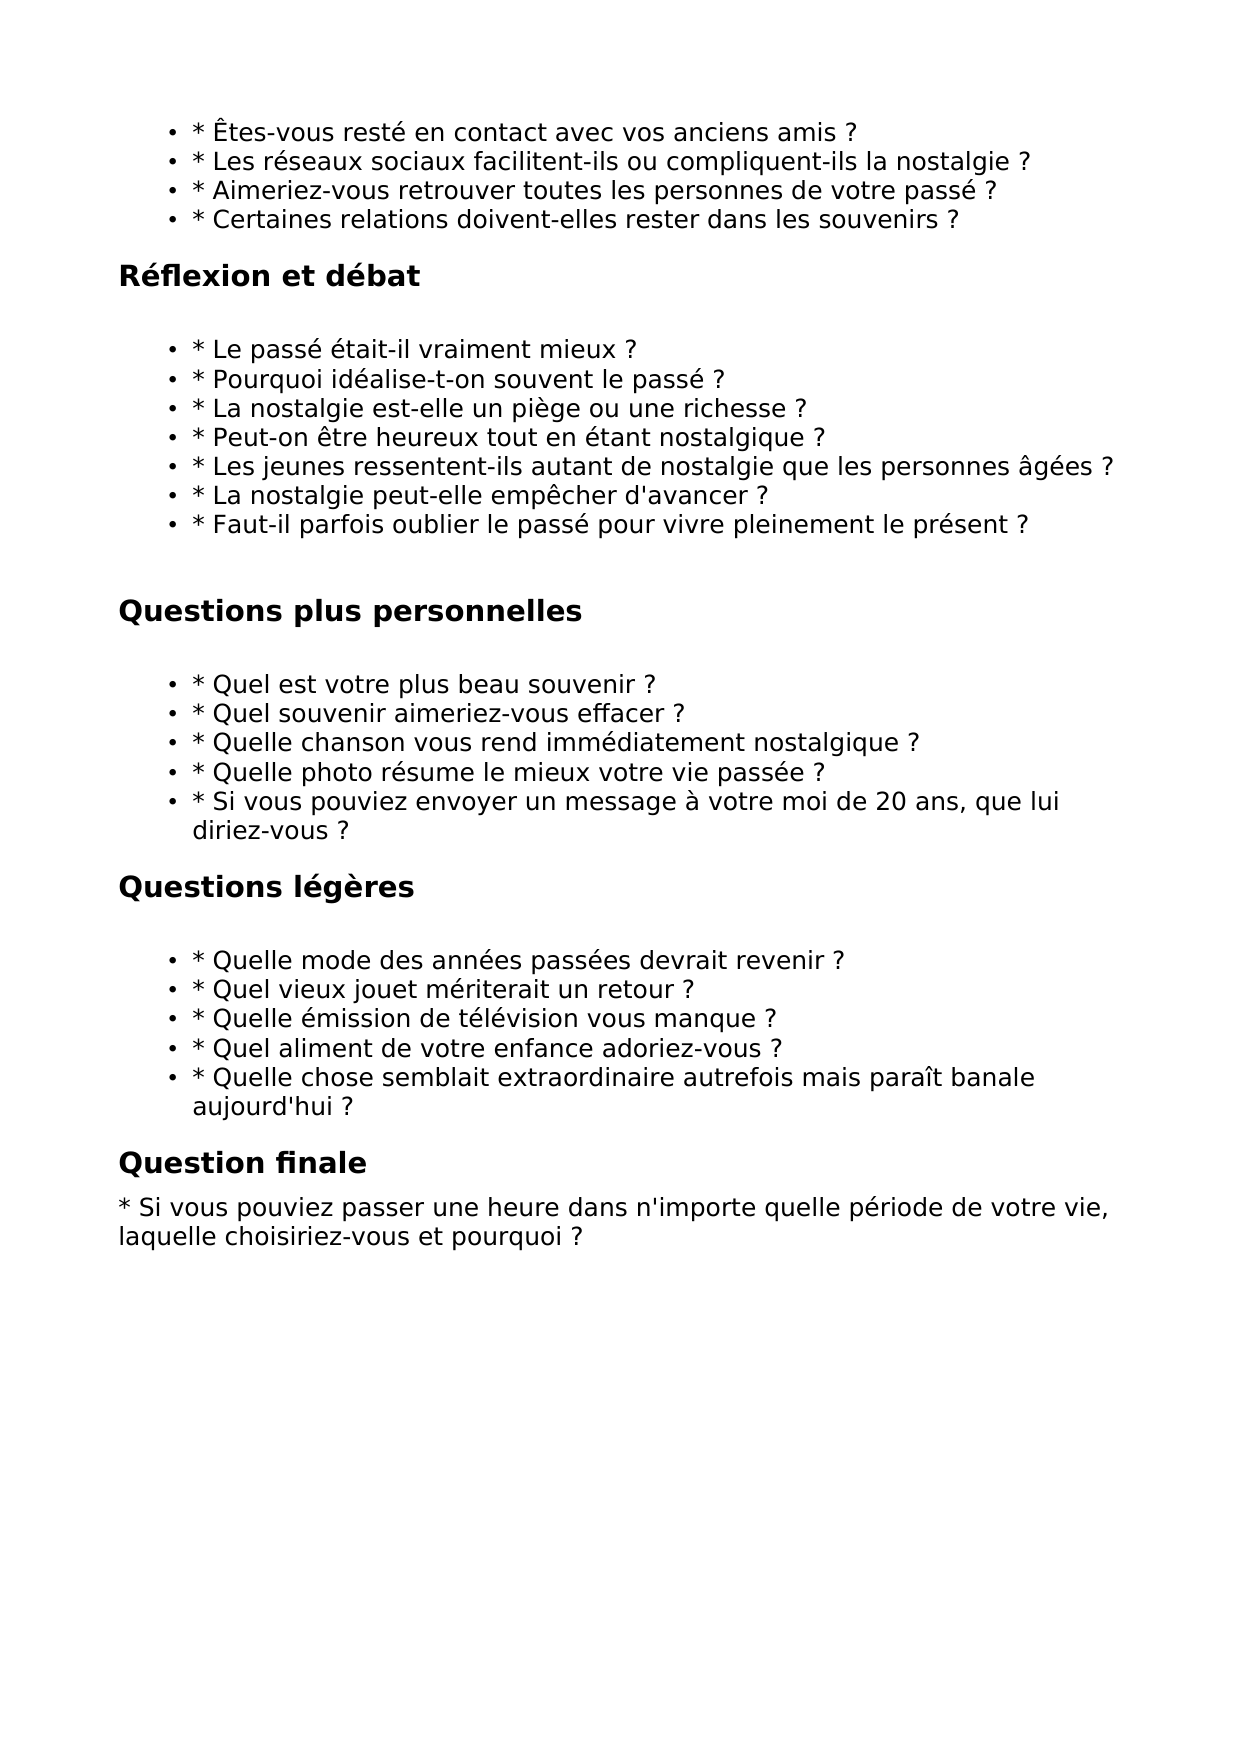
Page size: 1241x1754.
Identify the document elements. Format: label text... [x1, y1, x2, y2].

list * La nostalgie peut-elle empêcher d'avancer ? [177, 482, 1122, 511]
list * Quel est votre plus beau souvenir ? [177, 670, 1122, 699]
subtitle Questions plus personnelles [118, 594, 1122, 628]
list * Certaines relations doivent-elles rester dans les souvenirs ? [177, 206, 1122, 235]
list * Quelle chose semblait extraordinaire autrefois mais paraît banale aujourd'hui ? [177, 1063, 1122, 1121]
subtitle Question finale [118, 1146, 1122, 1180]
subtitle Questions légères [118, 870, 1122, 904]
list * La nostalgie est-elle un piège ou une richesse ? [177, 394, 1122, 423]
list * Quelle émission de télévision vous manque ? [177, 1004, 1122, 1034]
list * Quelle chanson vous rend immédiatement nostalgique ? [177, 729, 1122, 758]
text * Si vous pouviez passer une heure dans n'importe quelle période de votre vie, laquelle choisiriez-vous et pourquoi ? [118, 1193, 1122, 1251]
list * Peut-on être heureux tout en étant nostalgique ? [177, 423, 1122, 452]
list * Quelle photo résume le mieux votre vie passée ? [177, 758, 1122, 787]
list * Aimeriez-vous retrouver toutes les personnes de votre passé ? [177, 176, 1122, 206]
list * Les réseaux sociaux facilitent-ils ou compliquent-ils la nostalgie ? [177, 147, 1122, 176]
list * Le passé était-il vraiment mieux ? [177, 336, 1122, 365]
list * Quelle mode des années passées devrait revenir ? [177, 946, 1122, 975]
list * Quel vieux jouet mériterait un retour ? [177, 975, 1122, 1004]
subtitle Réflexion et débat [118, 260, 1122, 294]
list * Pourquoi idéalise-t-on souvent le passé ? [177, 365, 1122, 394]
list * Êtes-vous resté en contact avec vos anciens amis ? [177, 118, 1122, 147]
list * Les jeunes ressentent-ils autant de nostalgie que les personnes âgées ? [177, 452, 1122, 482]
list * Quel aliment de votre enfance adoriez-vous ? [177, 1034, 1122, 1063]
list * Si vous pouviez envoyer un message à votre moi de 20 ans, que lui diriez-vous ? [177, 787, 1122, 845]
list * Faut-il parfois oublier le passé pour vivre pleinement le présent ? [177, 511, 1122, 540]
list * Quel souvenir aimeriez-vous effacer ? [177, 699, 1122, 729]
